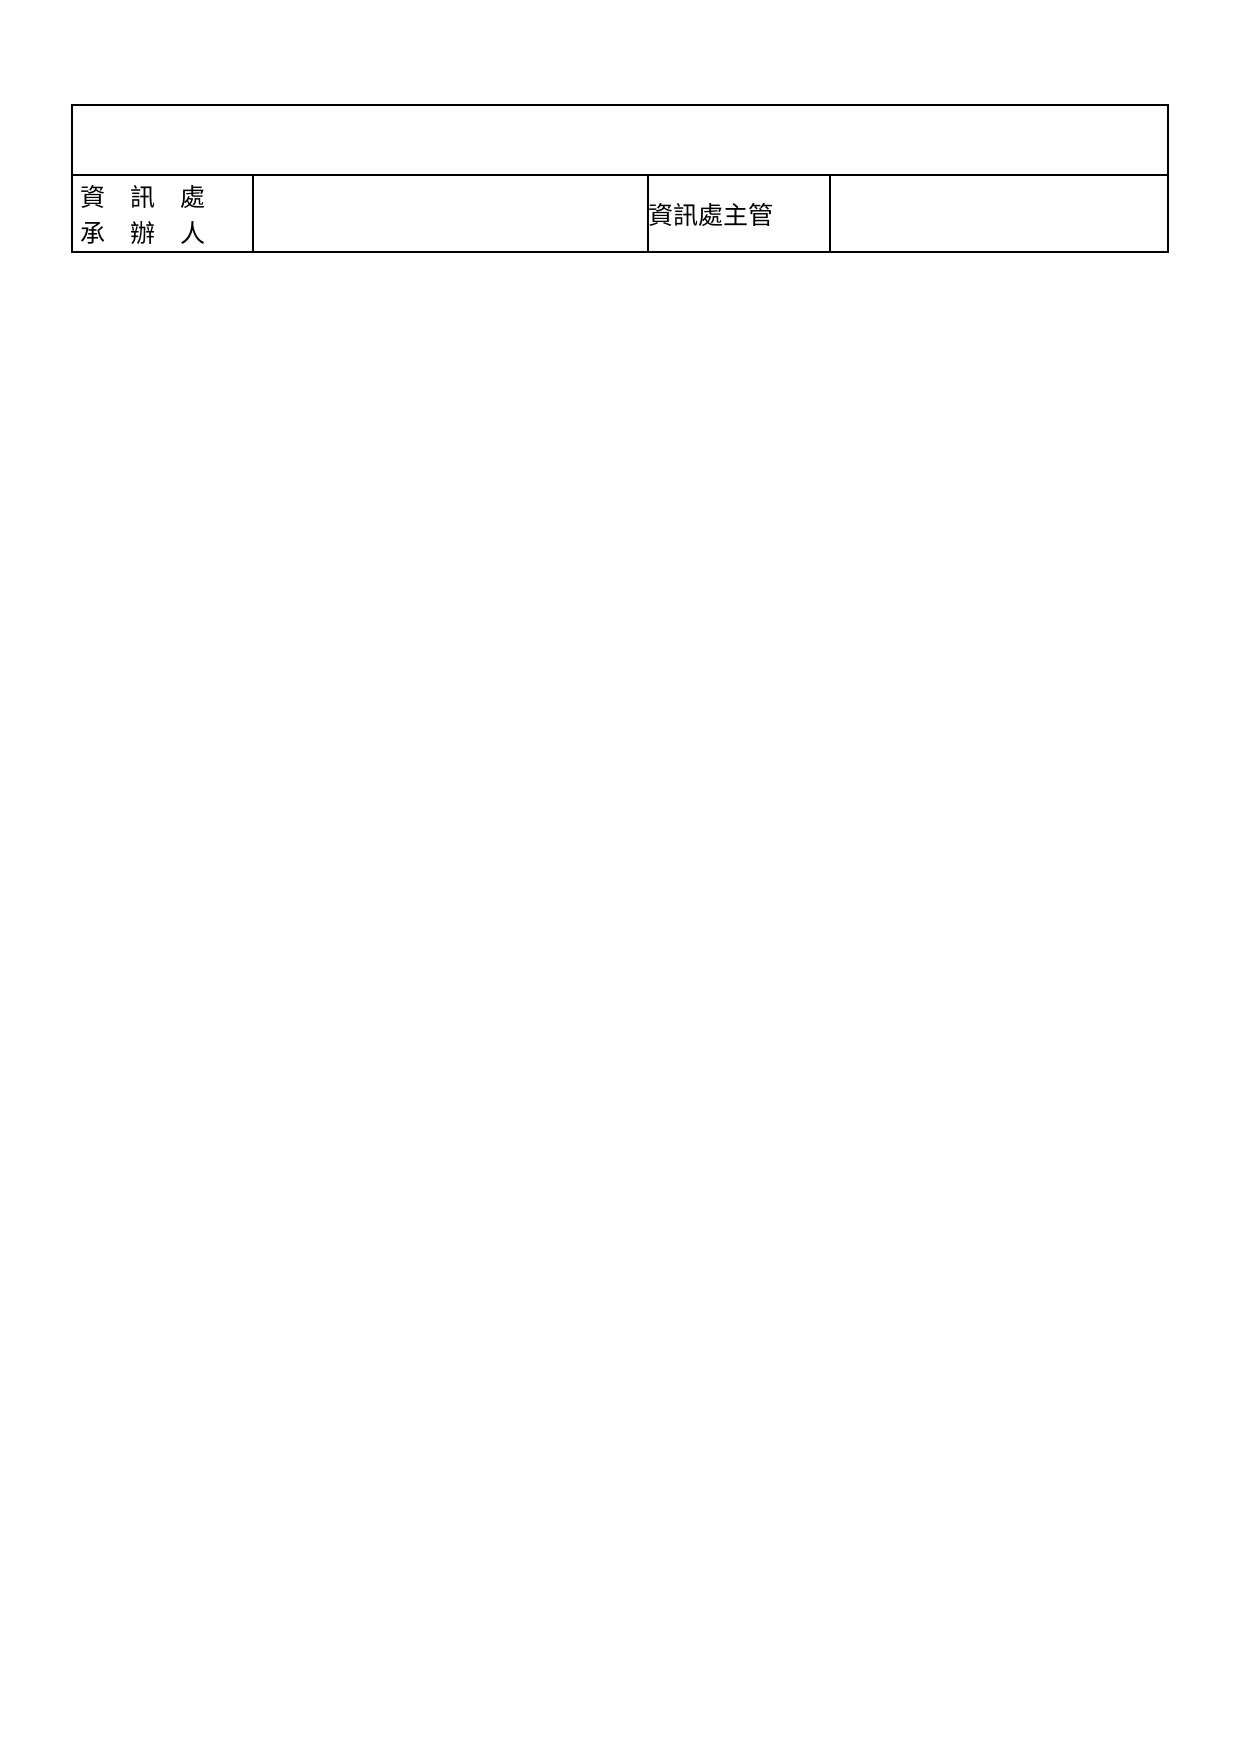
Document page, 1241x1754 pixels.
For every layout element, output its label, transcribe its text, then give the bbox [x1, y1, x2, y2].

table_cell [831, 176, 1167, 251]
table_cell 資 訊 處 承 辦 人 [73, 176, 252, 251]
table_cell 資訊處主管 [649, 176, 829, 251]
table_cell [253, 106, 1167, 174]
table_cell [73, 106, 253, 174]
table_cell [254, 176, 647, 251]
